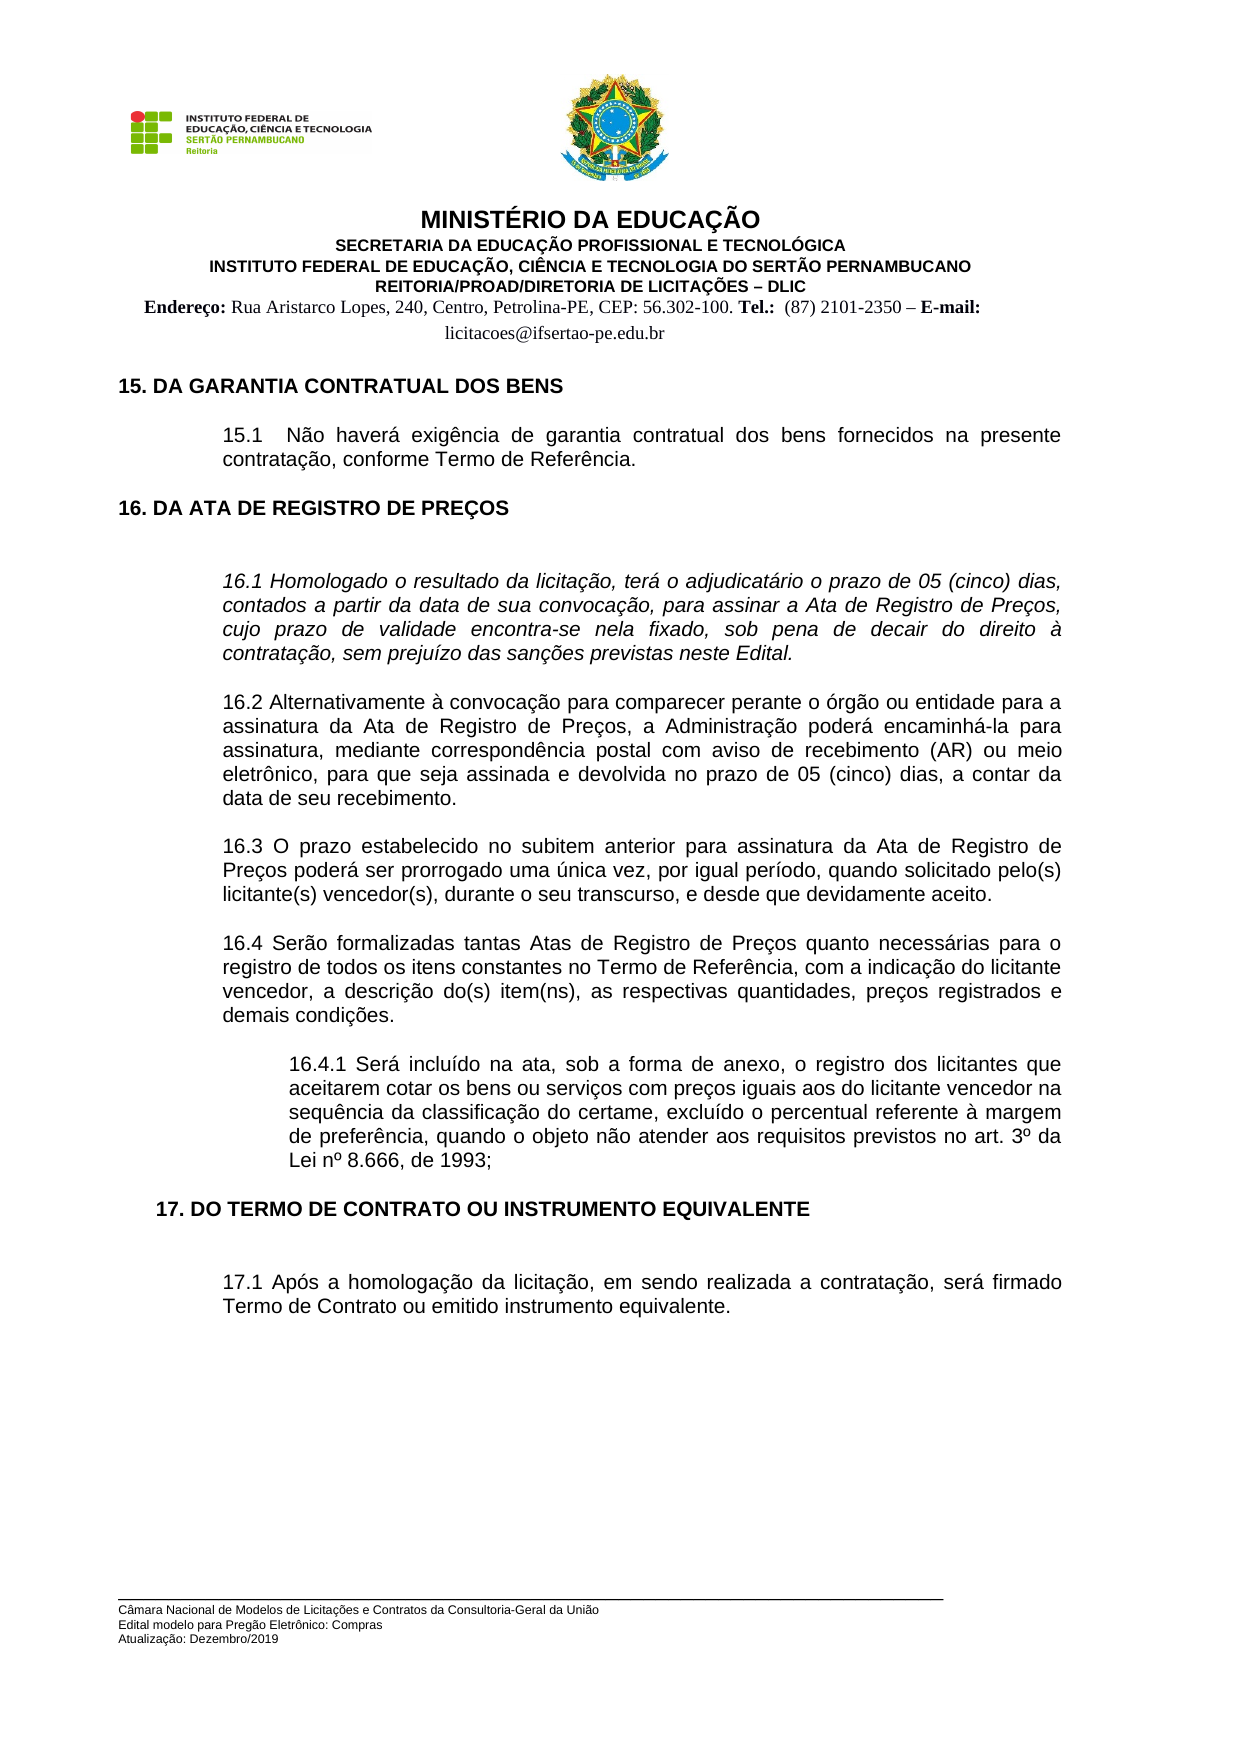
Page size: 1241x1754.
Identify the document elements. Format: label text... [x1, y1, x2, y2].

list 17. DO TERMO DE CONTRATO OU INSTRUMENTO EQUIVALENTE [118, 1197, 1063, 1221]
list 16. DA ATA DE REGISTRO DE PREÇOS [118, 496, 1063, 520]
list 15.1 Não haverá exigência de garantia contratual dos bens fornecidos na presente contratação, conforme Termo de Referência. [177, 423, 1063, 471]
list 16.4.1 Será incluído na ata, sob a forma de anexo, o registro dos licitantes que aceitarem cotar os bens ou serviços com preços iguais aos do licitante vencedor na sequência da classificação do certame, excluído o percentual referente à margem de preferência, quando o objeto não atender aos requisitos previstos no art. 3º da Lei nº 8.666, de 1993; [236, 1052, 1063, 1172]
list 17.1 Após a homologação da licitação, em sendo realizada a contratação, será firmado Termo de Contrato ou emitido instrumento equivalente. [177, 1270, 1063, 1318]
picture [560, 74, 669, 181]
list 16.3 O prazo estabelecido no subitem anterior para assinatura da Ata de Registro de Preços poderá ser prorrogado uma única vez, por igual período, quando solicitado pelo(s) licitante(s) vencedor(s), durante o seu transcurso, e desde que devidamente aceito. [177, 834, 1063, 906]
list 16.4 Serão formalizadas tantas Atas de Registro de Preços quanto necessárias para o registro de todos os itens constantes no Termo de Referência, com a indicação do licitante vencedor, a descrição do(s) item(ns), as respectivas quantidades, preços registrados e demais condições. [177, 931, 1063, 1027]
list 16.2 Alternativamente à convocação para comparecer perante o órgão ou entidade para a assinatura da Ata de Registro de Preços, a Administração poderá encaminhá-la para assinatura, mediante correspondência postal com aviso de recebimento (AR) ou meio eletrônico, para que seja assinada e devolvida no prazo de 05 (cinco) dias, a contar da data de seu recebimento. [177, 689, 1063, 809]
list 15. DA GARANTIA CONTRATUAL DOS BENS [118, 374, 1063, 398]
list 16.1 Homologado o resultado da licitação, terá o adjudicatário o prazo de 05 (cinco) dias, contados a partir da data de sua convocação, para assinar a Ata de Registro de Preços, cujo prazo de validade encontra-se nela fixado, sob pena de decair do direito à contratação, sem prejuízo das sanções previstas neste Edital. [177, 569, 1063, 664]
picture [130, 111, 372, 154]
